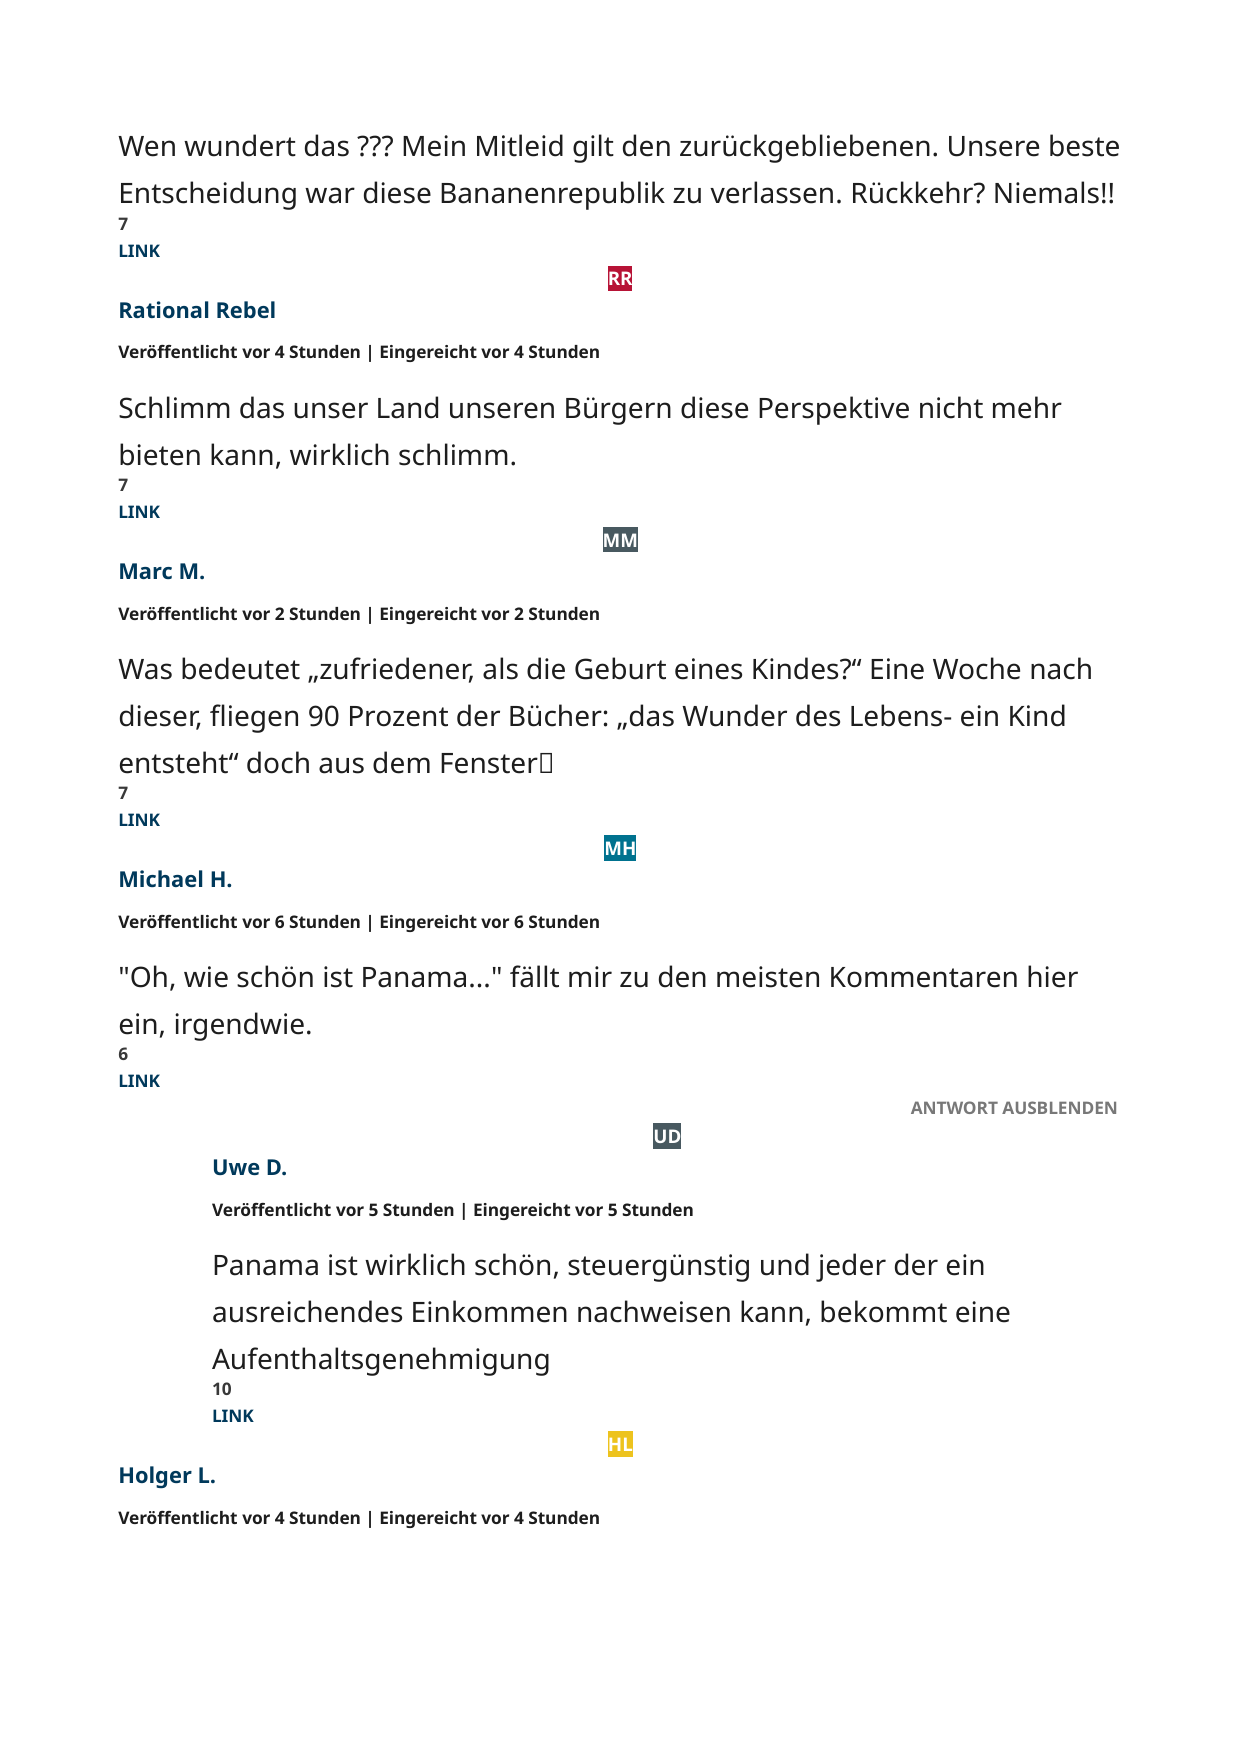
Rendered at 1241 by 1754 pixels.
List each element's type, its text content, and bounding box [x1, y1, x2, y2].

text 10 [212, 1377, 1122, 1401]
text Veröffentlicht vor 4 Stunden | Eingereicht vor 4 Stunden [118, 340, 1122, 364]
text RR [118, 266, 1122, 291]
text Veröffentlicht vor 2 Stunden | Eingereicht vor 2 Stunden [118, 602, 1122, 625]
text Wen wundert das ??? Mein Mitleid gilt den zurückgebliebenen. Unsere beste Entscheidung war diese Bananenrepublik zu verlassen. Rückkehr? Niemals!! [118, 118, 1122, 212]
text Veröffentlicht vor 5 Stunden | Eingereicht vor 5 Stunden [212, 1198, 1122, 1221]
text Marc M. [118, 556, 1122, 586]
text 7 [118, 212, 1122, 235]
text LINK [118, 239, 1122, 262]
text HL [118, 1431, 1122, 1457]
text Holger L. [118, 1461, 1122, 1490]
text ANTWORT AUSBLENDEN [212, 1096, 1122, 1120]
text Rational Rebel [118, 295, 1122, 325]
text Veröffentlicht vor 4 Stunden | Eingereicht vor 4 Stunden [118, 1506, 1122, 1529]
text Veröffentlicht vor 6 Stunden | Eingereicht vor 6 Stunden [118, 910, 1122, 933]
text LINK [212, 1404, 1122, 1428]
text 6 [118, 1042, 1122, 1066]
text MH [118, 835, 1122, 861]
text Michael H. [118, 864, 1122, 894]
text UD [212, 1123, 1122, 1149]
text LINK [118, 808, 1122, 832]
text LINK [118, 1069, 1122, 1093]
text 7 [118, 781, 1122, 805]
text Panama ist wirklich schön, steuergünstig und jeder der ein ausreichendes Einkommen nachweisen kann, bekommt eine Aufenthaltsgenehmigung [212, 1237, 1122, 1377]
text Schlimm das unser Land unseren Bürgern diese Perspektive nicht mehr bieten kann, wirklich schlimm. [118, 379, 1122, 473]
text "Oh, wie schön ist Panama..." fällt mir zu den meisten Kommentaren hier ein, irgendwie. [118, 949, 1122, 1042]
text MM [118, 527, 1122, 552]
text 7 [118, 473, 1122, 497]
text Uwe D. [212, 1152, 1122, 1182]
text LINK [118, 500, 1122, 523]
text Was bedeutet „zufriedener, als die Geburt eines Kindes?“ Eine Woche nach dieser, fliegen 90 Prozent der Bücher: „das Wunder des Lebens- ein Kind entsteht“ doch aus dem Fenster🤪 [118, 641, 1122, 781]
